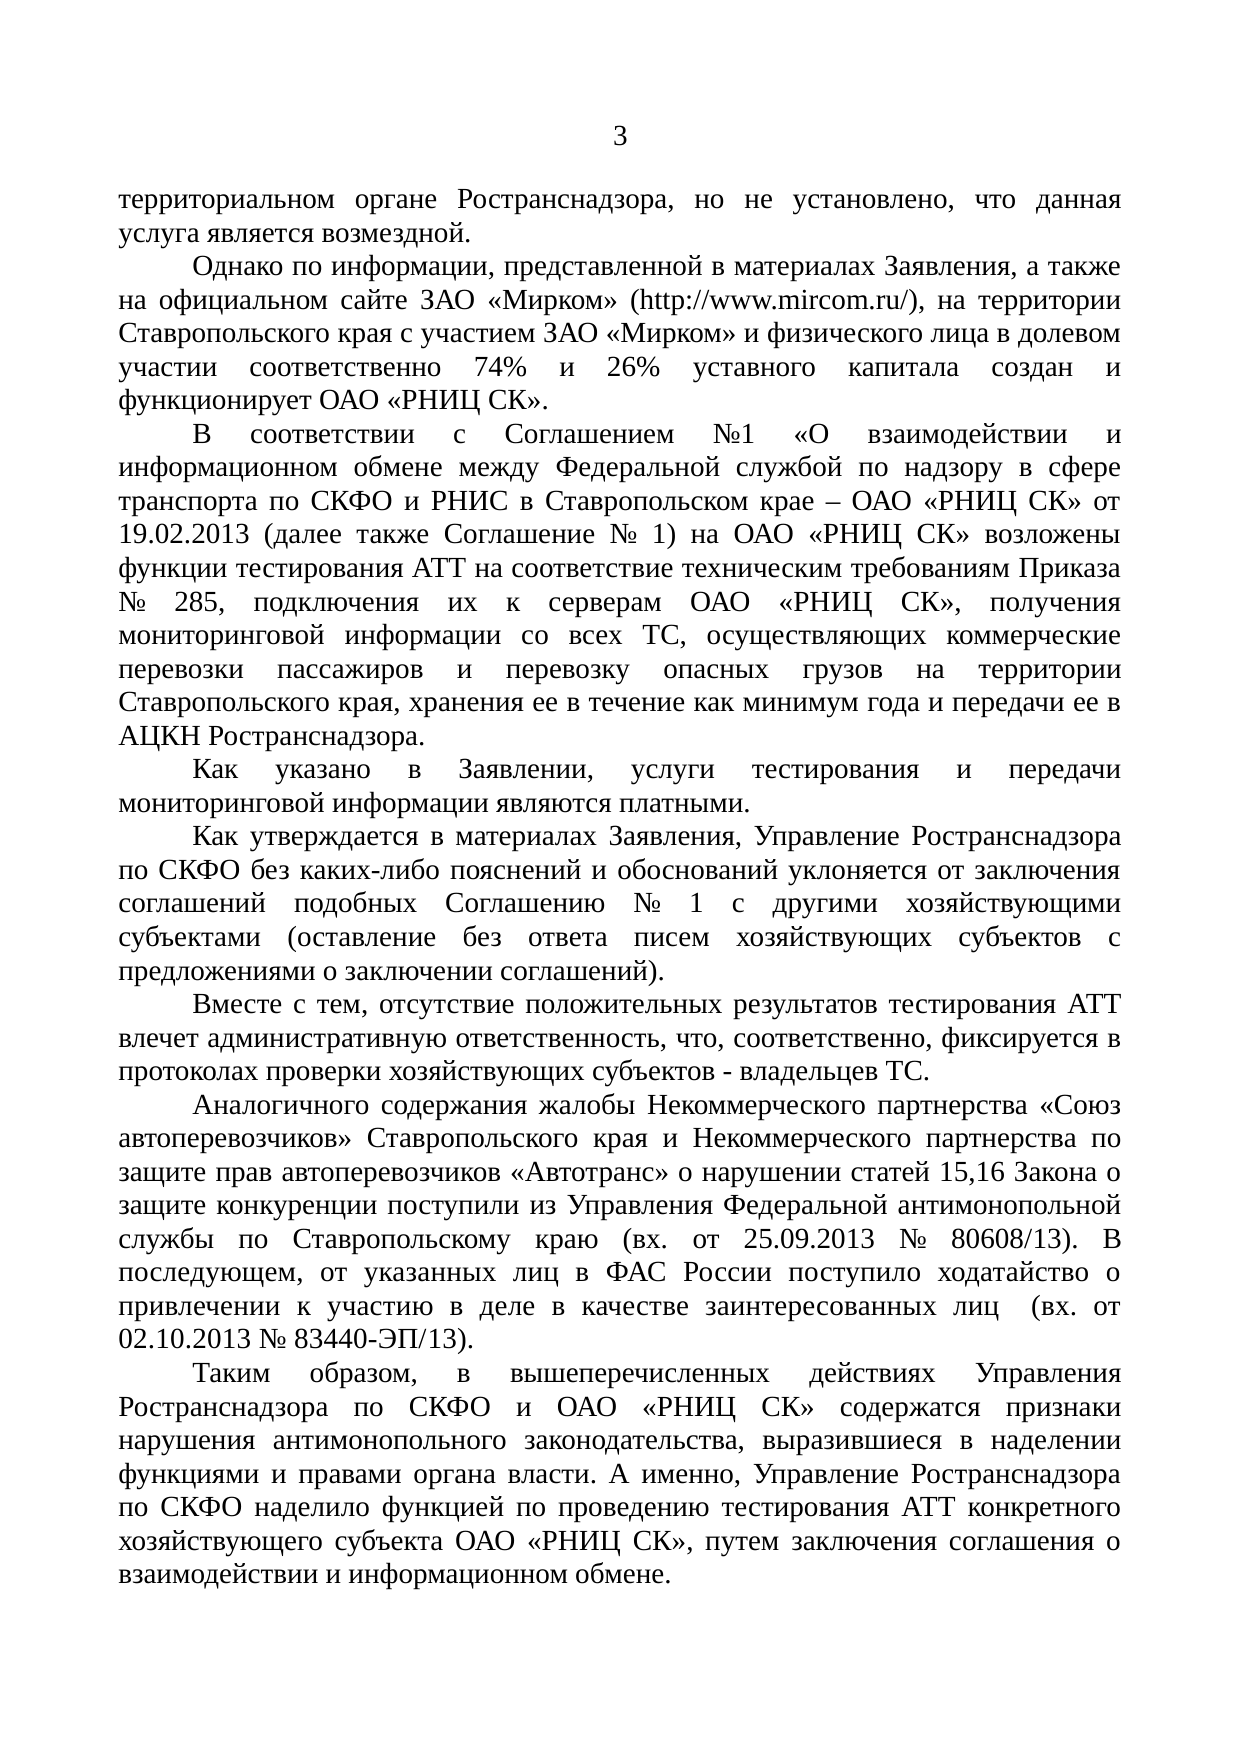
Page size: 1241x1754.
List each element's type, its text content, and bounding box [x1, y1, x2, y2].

text Аналогичного содержания жалобы Некоммерческого партнерства «Союз автоперевозчиков» Ставропольского края и Некоммерческого партнерства по защите прав автоперевозчиков «Автотранс» о нарушении статей 15,16 Закона о защите конкуренции поступили из Управления Федеральной антимонопольной службы по Ставропольскому краю (вх. от 25.09.2013 № 80608/13). В последующем, от указанных лиц в ФАС России поступило ходатайство о привлечении к участию в деле в качестве заинтересованных лиц (вх. от 02.10.2013 № 83440-ЭП/13). [118, 1087, 1122, 1355]
text В соответствии с Соглашением №1 «О взаимодействии и информационном обмене между Федеральной службой по надзору в сфере транспорта по СКФО и РНИС в Ставропольском крае – ОАО «РНИЦ СК» от 19.02.2013 (далее также Соглашение № 1) на ОАО «РНИЦ СК» возложены функции тестирования АТТ на соответствие техническим требованиям Приказа № 285, подключения их к серверам ОАО «РНИЦ СК», получения мониторинговой информации со всех ТС, осуществляющих коммерческие перевозки пассажиров и перевозку опасных грузов на территории Ставропольского края, хранения ее в течение как минимум года и передачи ее в АЦКН Ространснадзора. [118, 416, 1122, 751]
text Как указано в Заявлении, услуги тестирования и передачи мониторинговой информации являются платными. [118, 751, 1122, 818]
text территориальном органе Ространснадзора, но не установлено, что данная услуга является возмездной. [118, 181, 1122, 248]
text Таким образом, в вышеперечисленных действиях Управления Ространснадзора по СКФО и ОАО «РНИЦ СК» содержатся признаки нарушения антимонопольного законодательства, выразившиеся в наделении функциями и правами органа власти. А именно, Управление Ространснадзора по СКФО наделило функцией по проведению тестирования АТТ конкретного хозяйствующего субъекта ОАО «РНИЦ СК», путем заключения соглашения о взаимодействии и информационном обмене. [118, 1355, 1122, 1590]
text Вместе с тем, отсутствие положительных результатов тестирования АТТ влечет административную ответственность, что, соответственно, фиксируется в протоколах проверки хозяйствующих субъектов - владельцев ТС. [118, 986, 1122, 1087]
text Как утверждается в материалах Заявления, Управление Ространснадзора по СКФО без каких-либо пояснений и обоснований уклоняется от заключения соглашений подобных Соглашению № 1 с другими хозяйствующими субъектами (оставление без ответа писем хозяйствующих субъектов с предложениями о заключении соглашений). [118, 818, 1122, 986]
text Однако по информации, представленной в материалах Заявления, а также на официальном сайте ЗАО «Мирком» (http://www.mircom.ru/), на территории Ставропольского края с участием ЗАО «Мирком» и физического лица в долевом участии соответственно 74% и 26% уставного капитала создан и функционирует ОАО «РНИЦ СК». [118, 248, 1122, 416]
